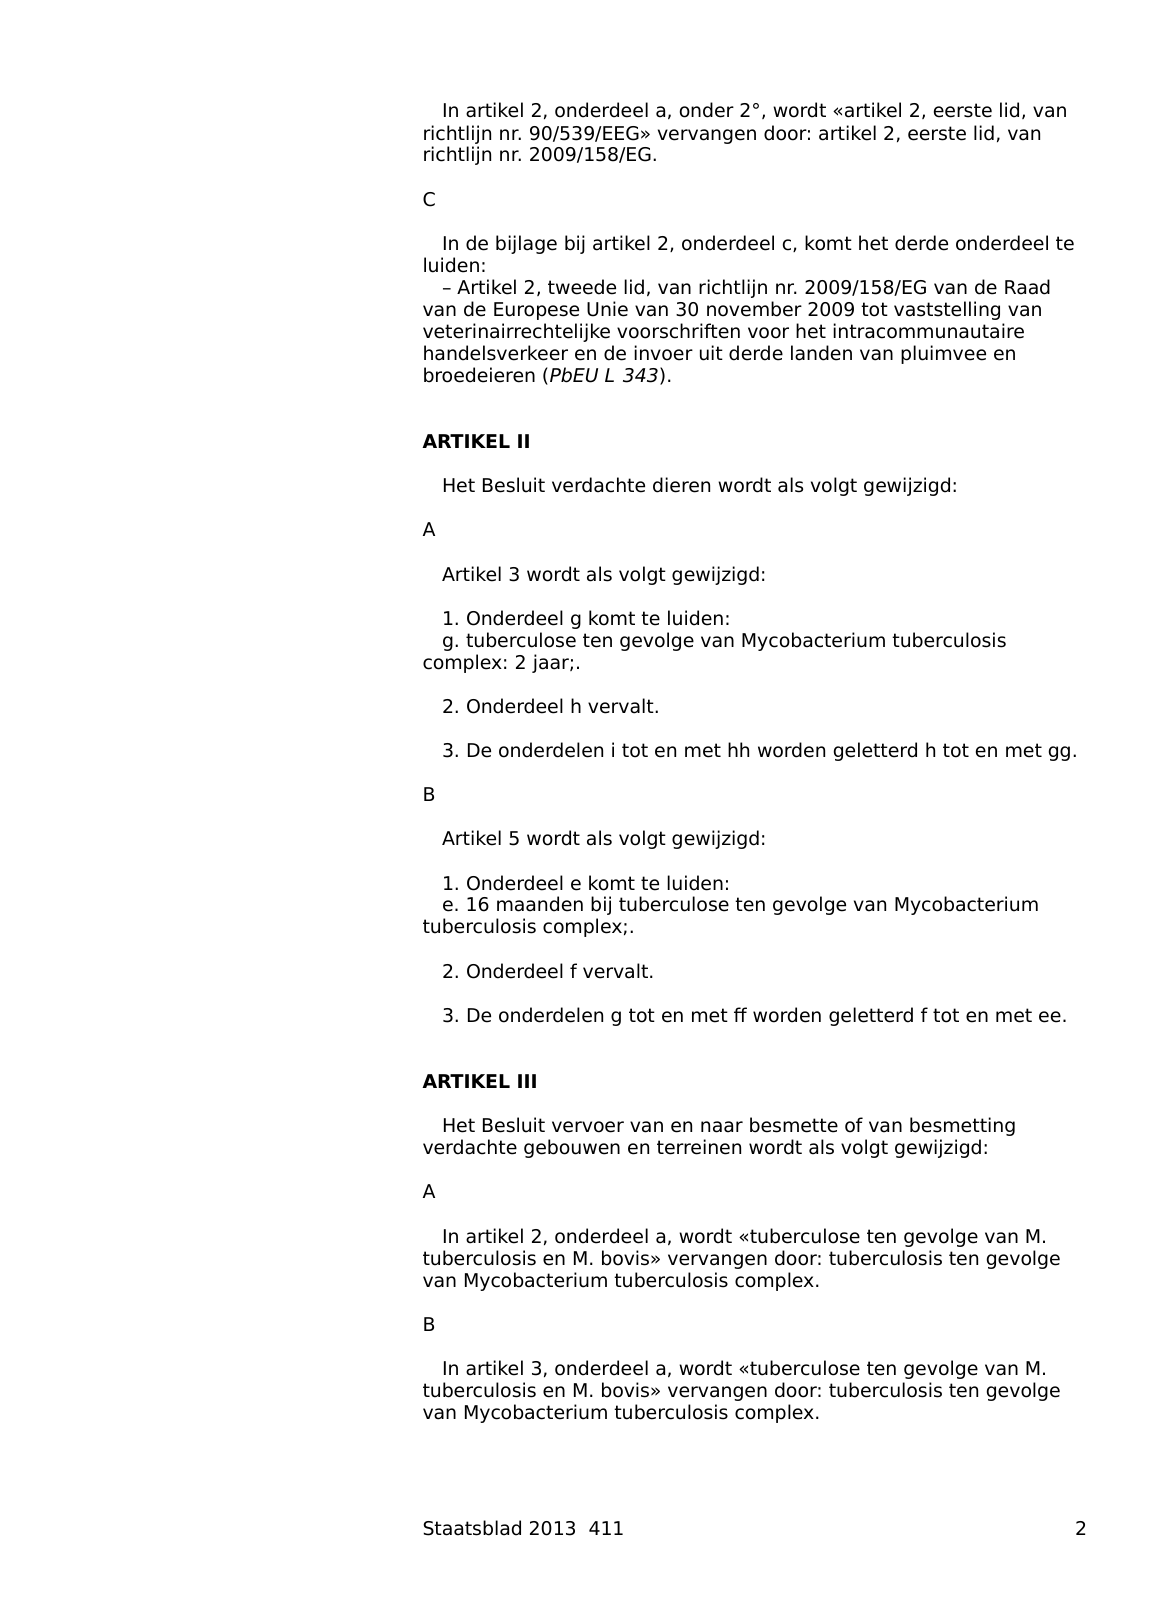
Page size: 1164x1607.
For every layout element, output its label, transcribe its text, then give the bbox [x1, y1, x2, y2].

text In artikel 2, onderdeel a, onder 2°, wordt «artikel 2, eerste lid, van richtlijn nr. 90/539/EEG» vervangen door: artikel 2, eerste lid, van richtlijn nr. 2009/158/EG. [422, 100, 1087, 166]
text In de bijlage bij artikel 2, onderdeel c, komt het derde onderdeel te luiden: [422, 233, 1087, 277]
text 1. Onderdeel e komt te luiden: [422, 872, 1087, 894]
text 2. Onderdeel h vervalt. [422, 696, 1087, 718]
text In artikel 3, onderdeel a, wordt «tuberculose ten gevolge van M. tuberculosis en M. bovis» vervangen door: tuberculosis ten gevolge van Mycobacterium tuberculosis complex. [422, 1358, 1087, 1424]
text 3. De onderdelen i tot en met hh worden geletterd h tot en met gg. [422, 740, 1087, 762]
text Het Besluit verdachte dieren wordt als volgt gewijzigd: [422, 475, 1087, 497]
text g. tuberculose ten gevolge van Mycobacterium tuberculosis complex: 2 jaar;. [422, 629, 1087, 673]
subtitle ARTIKEL III [422, 1071, 1087, 1093]
subtitle ARTIKEL II [422, 431, 1087, 453]
text e. 16 maanden bij tuberculose ten gevolge van Mycobacterium tuberculosis complex;. [422, 894, 1087, 938]
text B [422, 1314, 1087, 1336]
text B [422, 784, 1087, 806]
text A [422, 1181, 1087, 1203]
text – Artikel 2, tweede lid, van richtlijn nr. 2009/158/EG van de Raad van de Europese Unie van 30 november 2009 tot vaststelling van veterinairrechtelijke voorschriften voor het intracommunautaire handelsverkeer en de invoer uit derde landen van pluimvee en broedeieren (PbEU L 343). [422, 277, 1087, 387]
text 2. Onderdeel f vervalt. [422, 961, 1087, 982]
text 3. De onderdelen g tot en met ff worden geletterd f tot en met ee. [422, 1005, 1087, 1027]
text Artikel 5 wordt als volgt gewijzigd: [422, 828, 1087, 850]
text Het Besluit vervoer van en naar besmette of van besmetting verdachte gebouwen en terreinen wordt als volgt gewijzigd: [422, 1115, 1087, 1159]
text C [422, 188, 1087, 211]
text 1. Onderdeel g komt te luiden: [422, 608, 1087, 629]
text Artikel 3 wordt als volgt gewijzigd: [422, 563, 1087, 585]
text In artikel 2, onderdeel a, wordt «tuberculose ten gevolge van M. tuberculosis en M. bovis» vervangen door: tuberculosis ten gevolge van Mycobacterium tuberculosis complex. [422, 1226, 1087, 1291]
text A [422, 519, 1087, 541]
